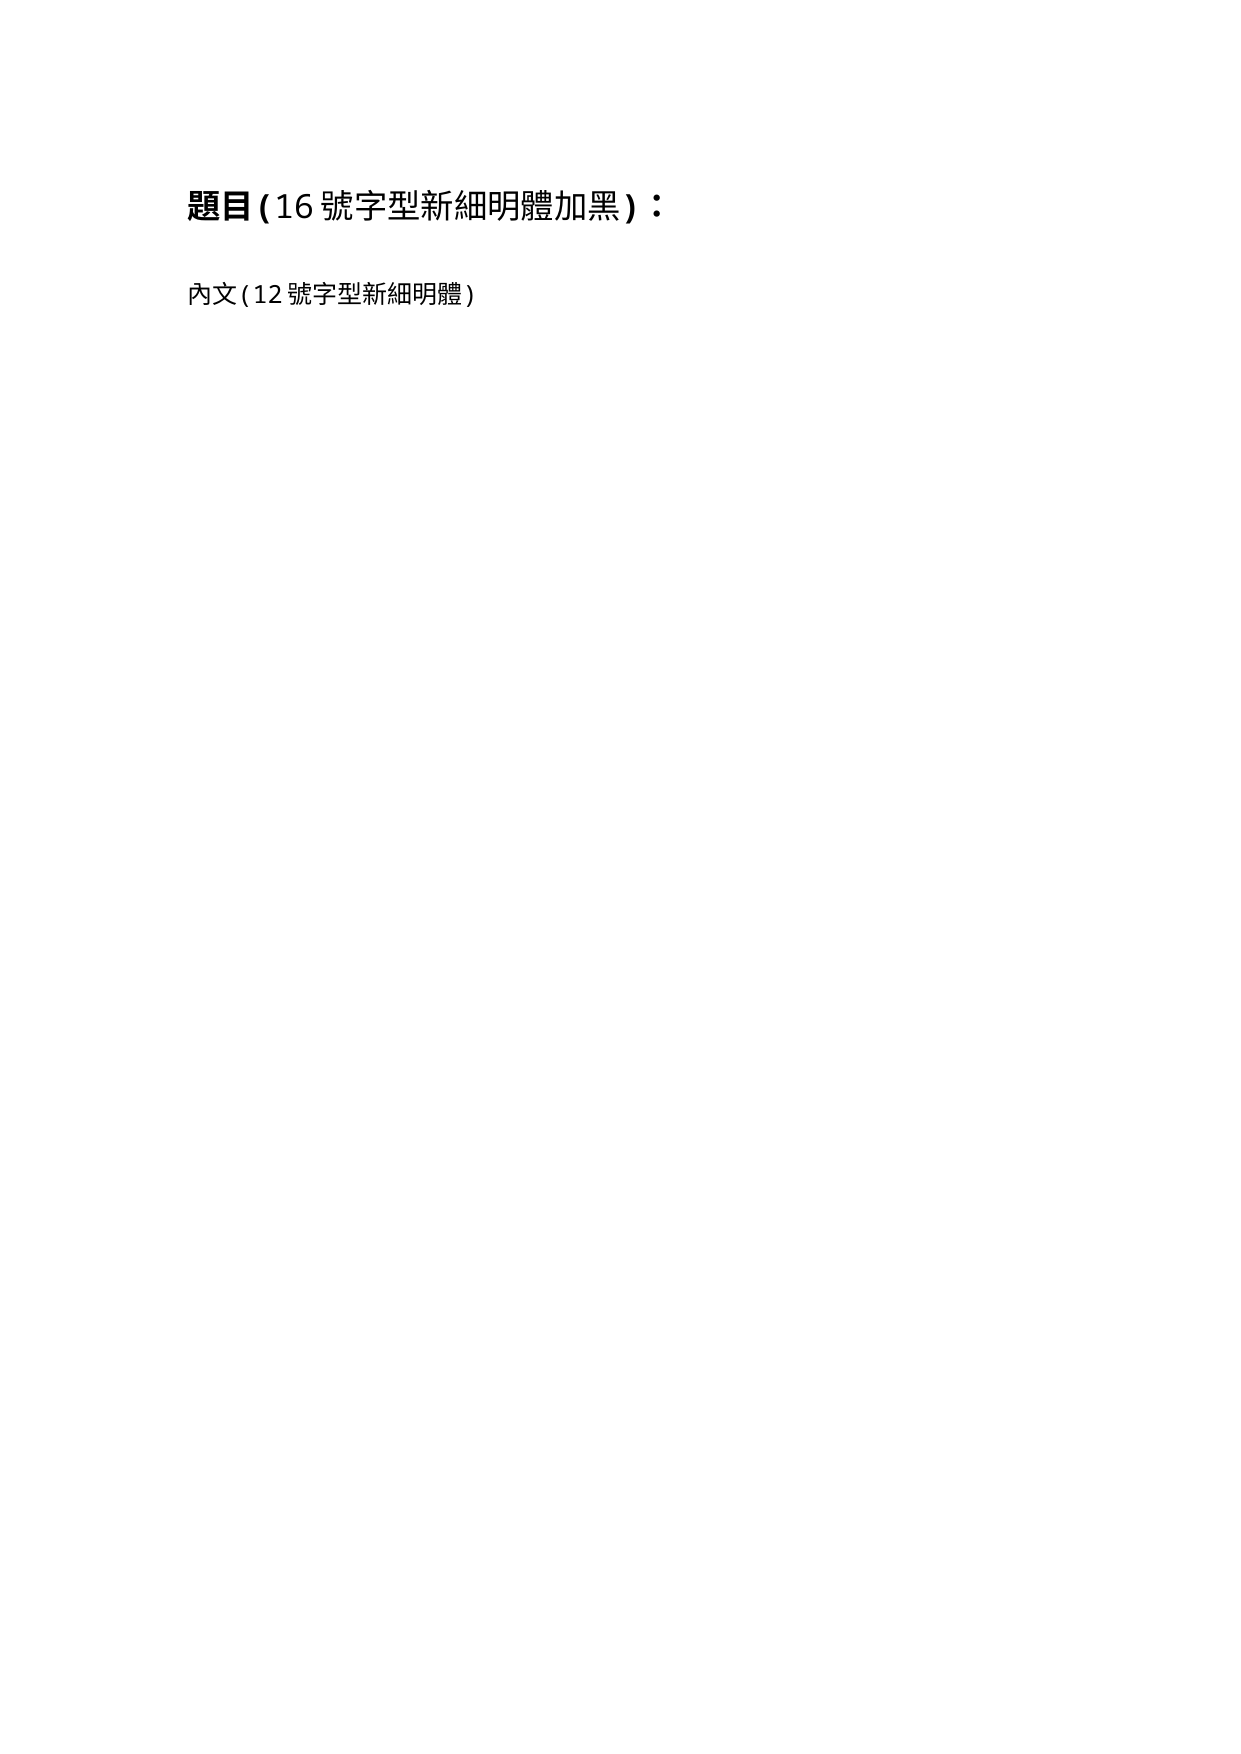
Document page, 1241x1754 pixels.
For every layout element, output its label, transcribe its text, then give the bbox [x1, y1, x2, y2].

text 內文(12號字型新細明體) [187, 275, 1053, 311]
text 題目(16號字型新細明體加黑)： [187, 180, 1053, 229]
